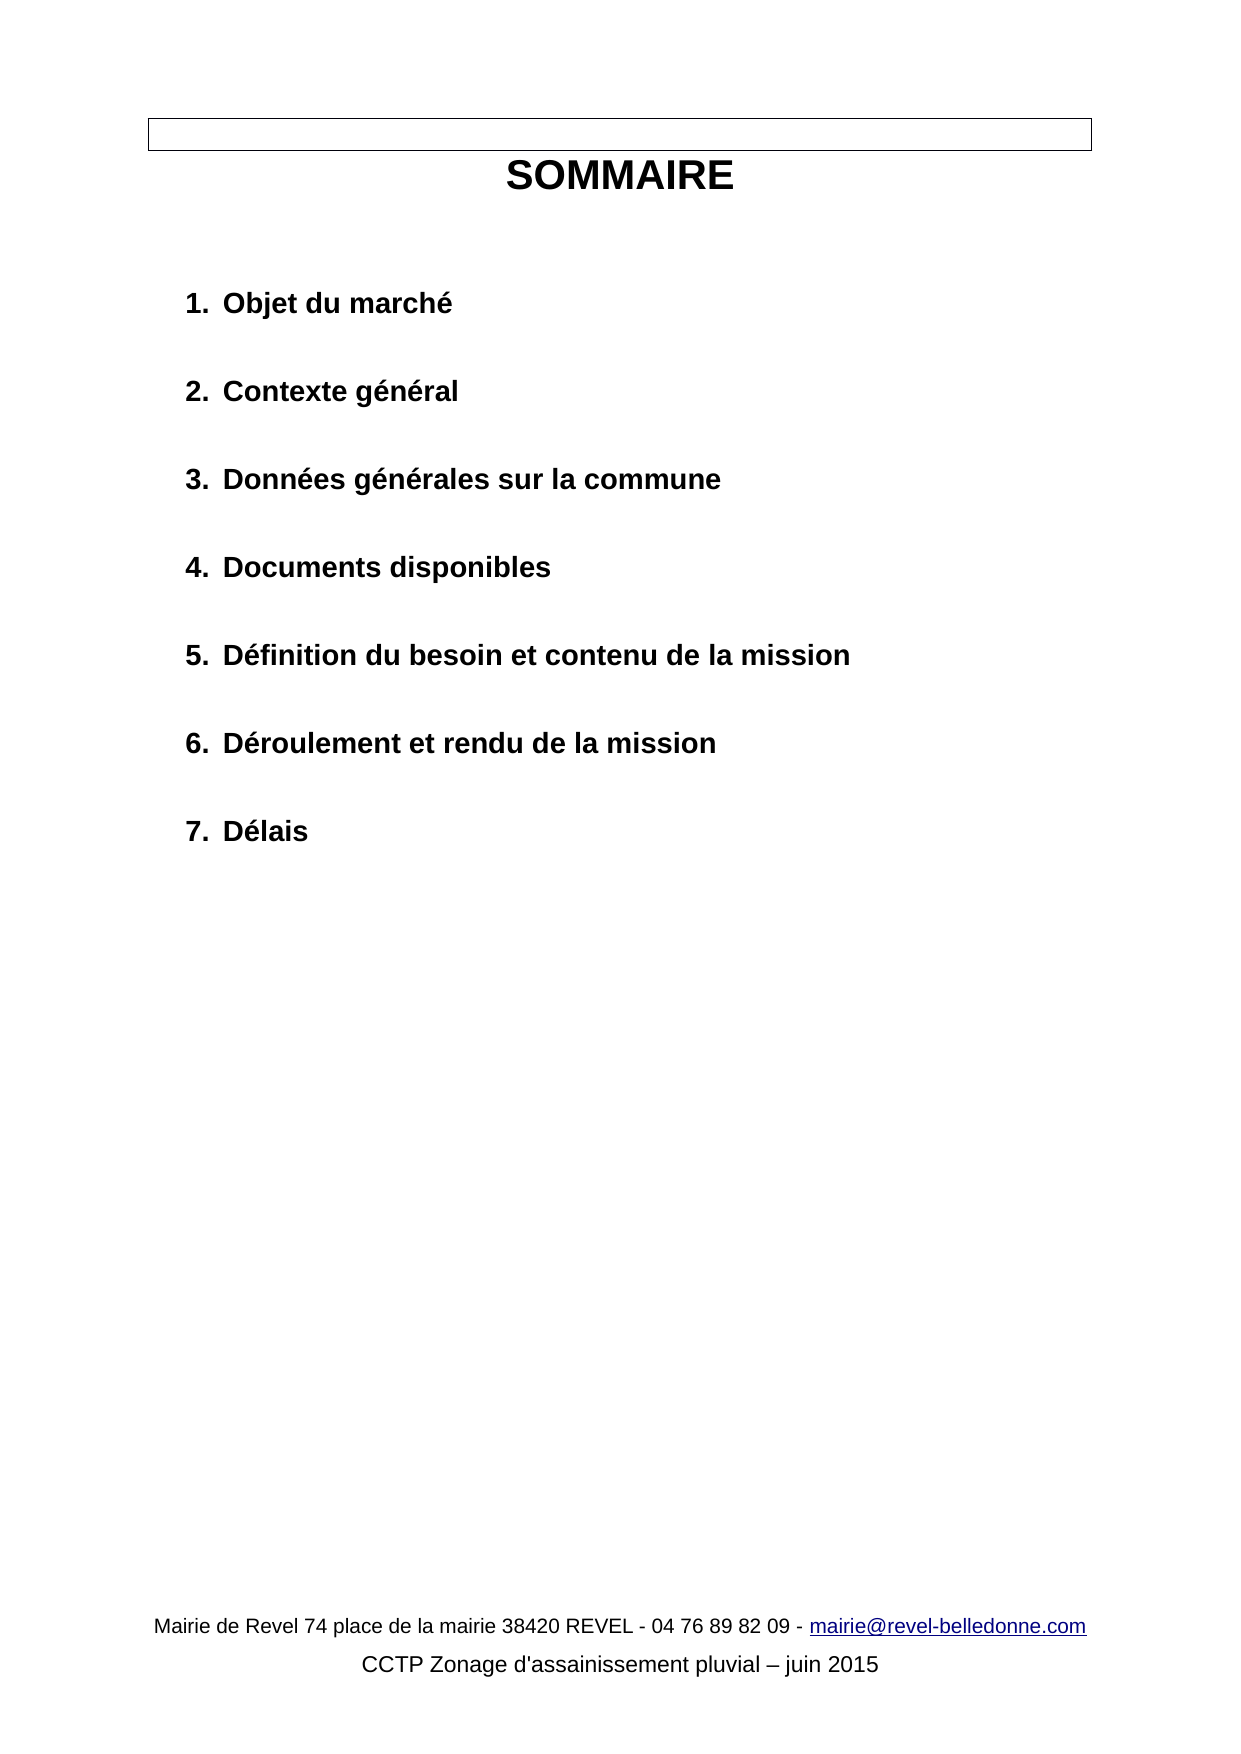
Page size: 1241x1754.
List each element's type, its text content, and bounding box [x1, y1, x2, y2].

list Définition du besoin et contenu de la mission [185, 638, 1092, 671]
list Contexte général [185, 374, 1092, 407]
list Délais [185, 813, 1092, 847]
list Documents disponibles [185, 550, 1092, 583]
text SOMMAIRE [148, 151, 1092, 199]
list Objet du marché [185, 286, 1092, 319]
list Données générales sur la commune [185, 462, 1092, 495]
list Déroulement et rendu de la mission [185, 726, 1092, 759]
